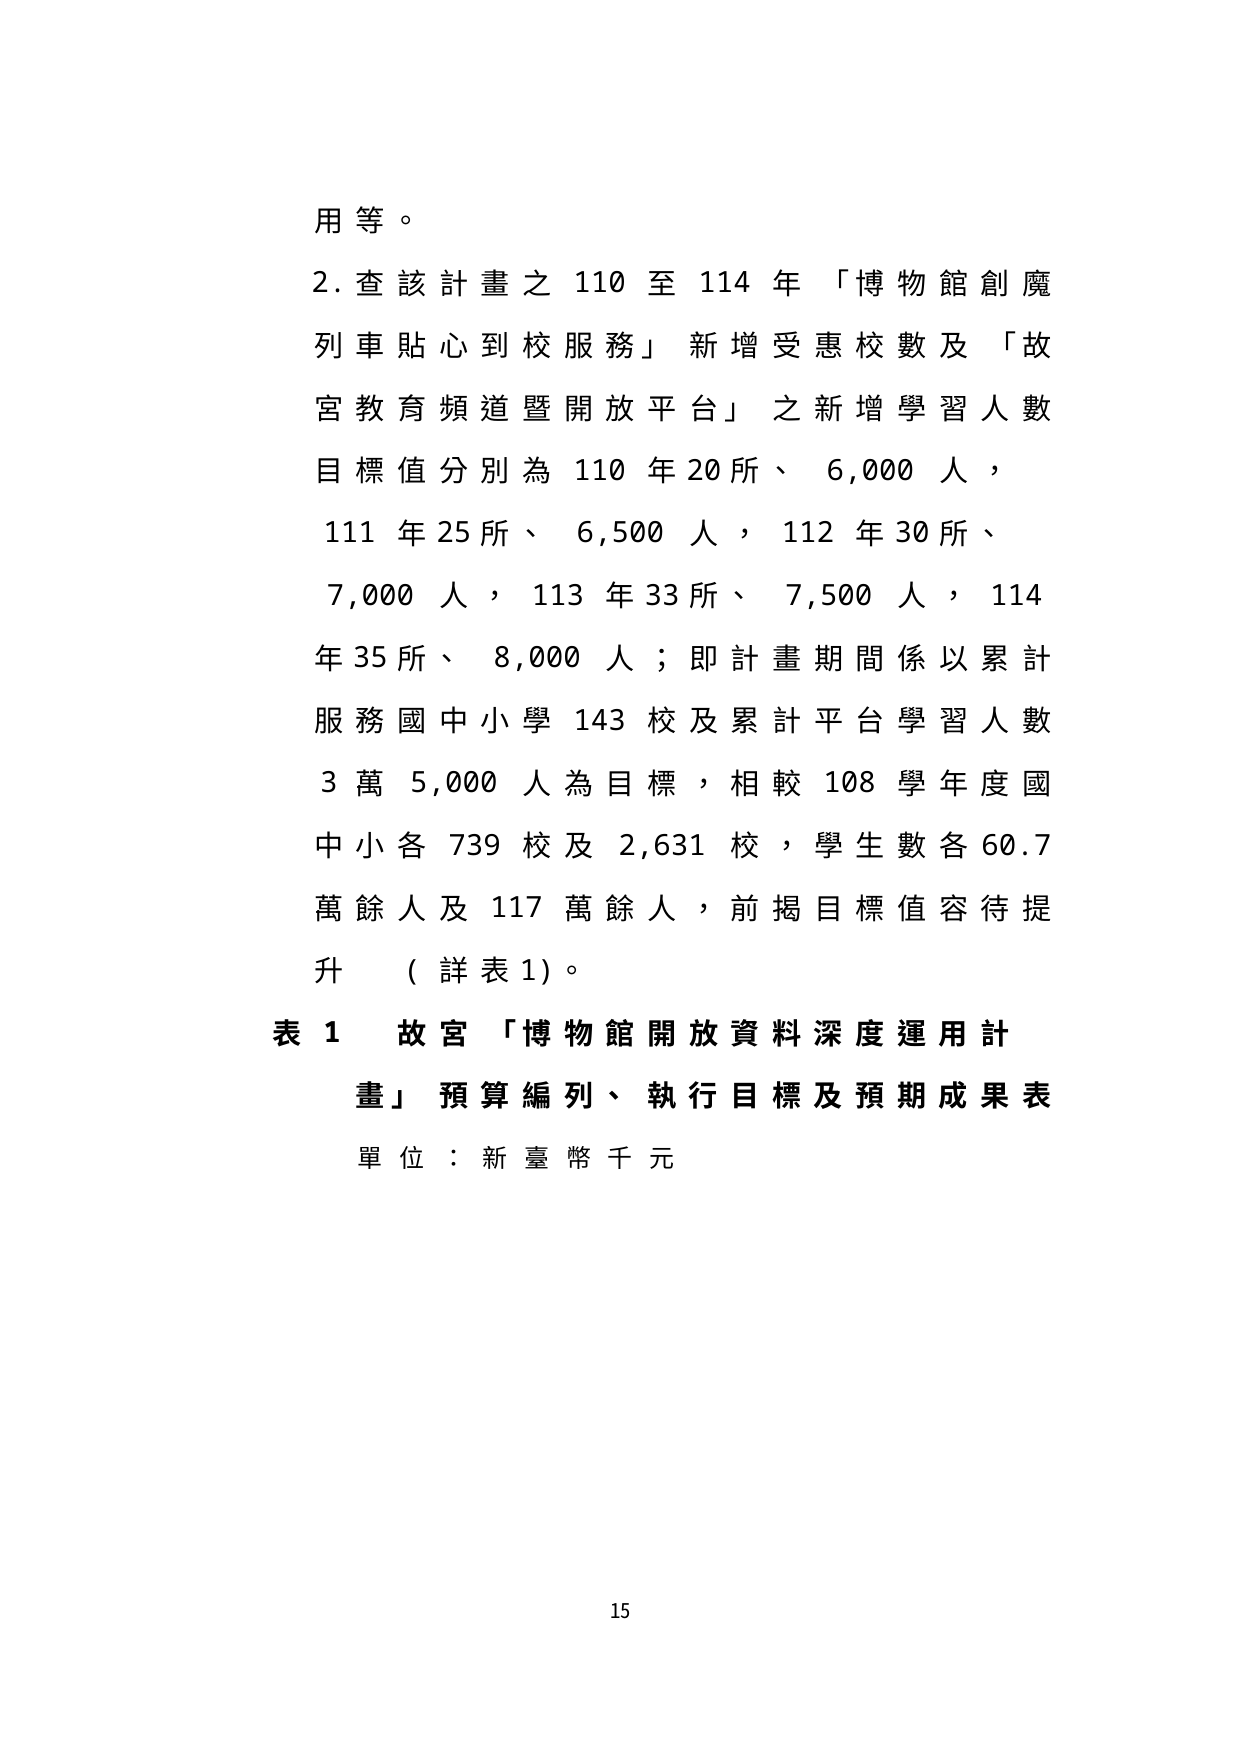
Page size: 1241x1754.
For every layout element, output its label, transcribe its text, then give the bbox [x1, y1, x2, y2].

text 2.查該計畫之110至114年「博物館創魔列車貼心到校服務」新增受惠校數及「故宮教育頻道暨開放平台」之新增學習人數目標值分別為110年20所、6,000人，111年25所、6,500人，112年30所、7,000人，113年33所、7,500人，114年35所、8,000人；即計畫期間係以累計服務國中小學143校及累計平台學習人數3萬5,000人為目標，相較108學年度國中小各739校及2,631校，學生數各60.7萬餘人及117萬餘人，前揭目標值容待提升 (詳表1)。 [271, 240, 1058, 990]
text 表1 故宮「博物館開放資料深度運用計畫」預算編列、執行目標及預期成果表 單位：新臺幣千元 [242, 990, 1058, 1177]
text 用等。 [271, 177, 1058, 240]
